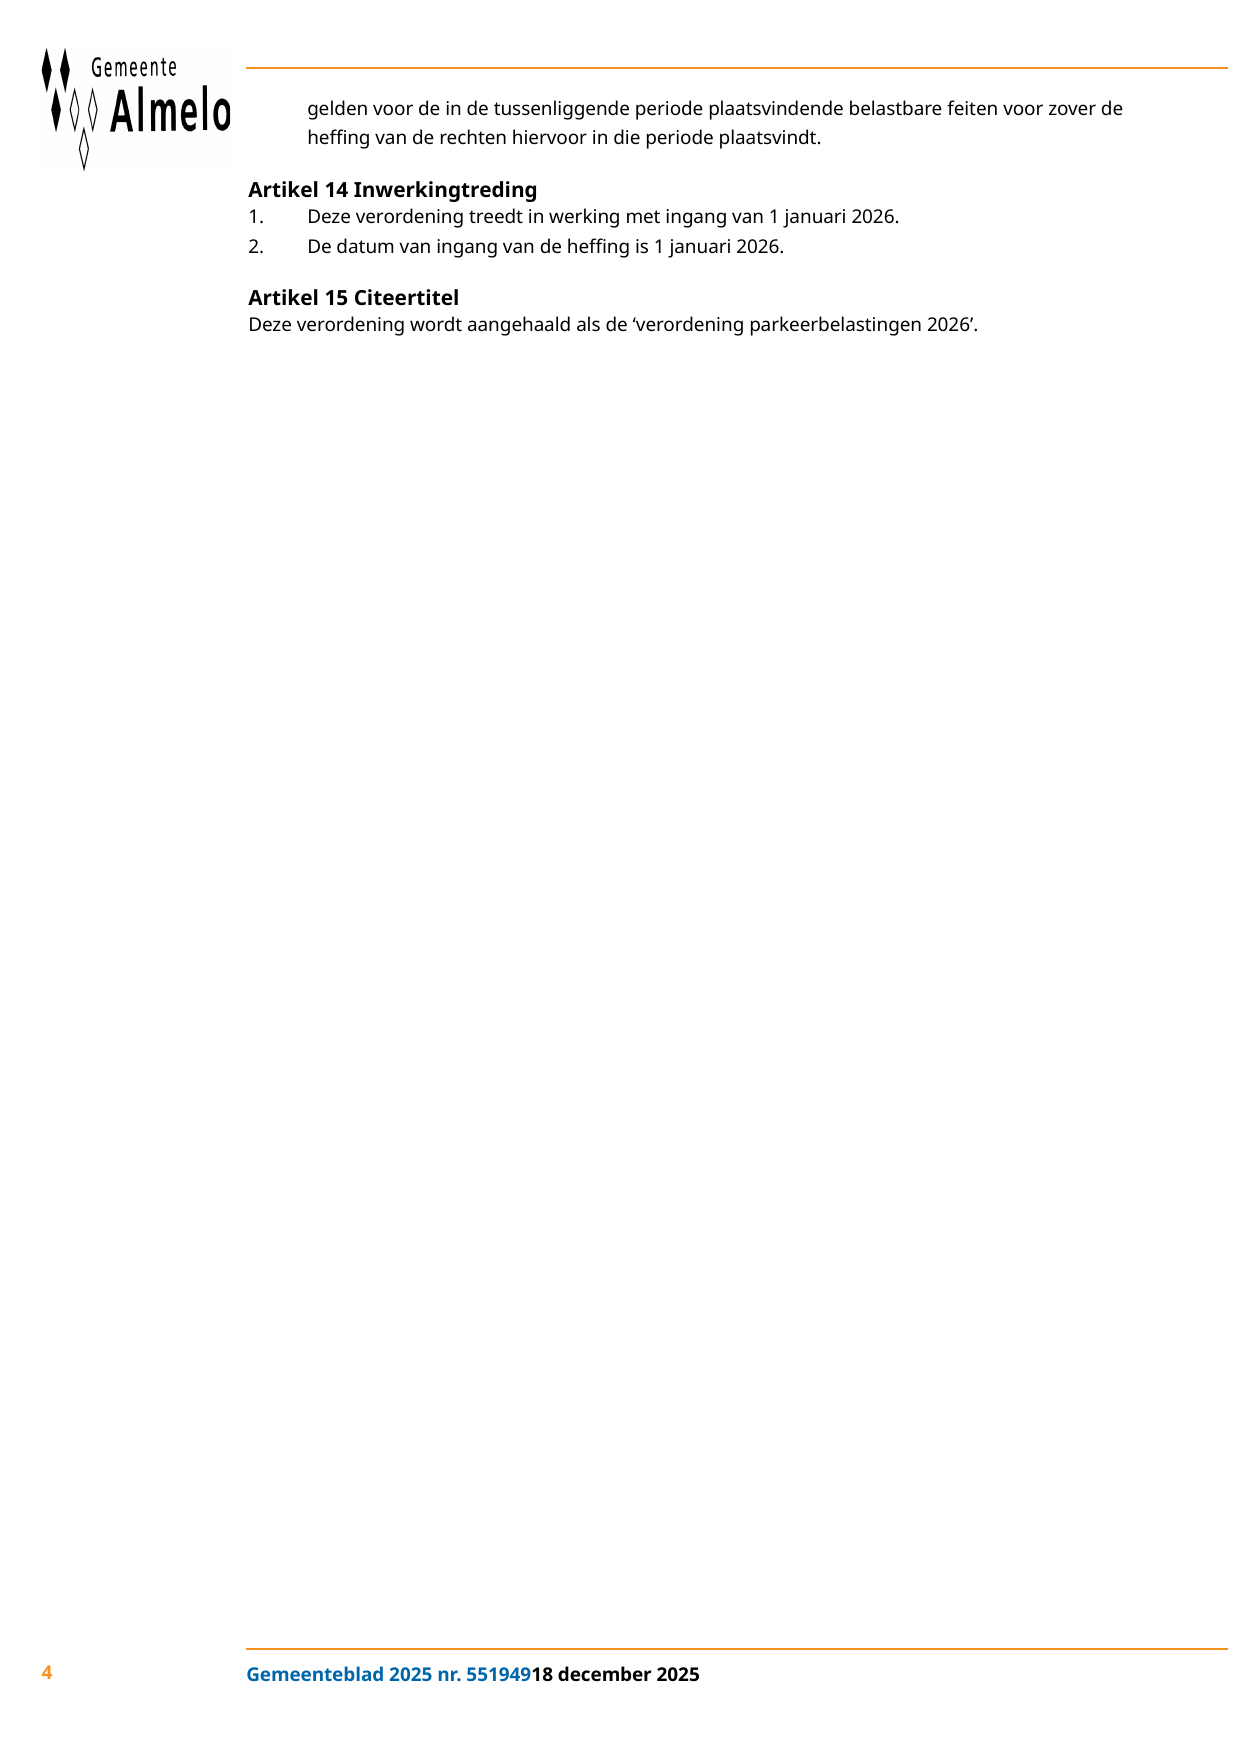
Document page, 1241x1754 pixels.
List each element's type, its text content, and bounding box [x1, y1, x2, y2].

list De datum van ingang van de heffing is 1 januari 2026. [248, 233, 1152, 258]
text Deze verordening wordt aangehaald als de ‘verordening parkeerbelastingen 2026’. [248, 312, 1152, 337]
picture [41, 47, 231, 172]
list gelden voor de in de tussenliggende periode plaatsvindende belastbare feiten voor zover de heffing van de rechten hiervoor in die periode plaatsvindt. [248, 95, 1152, 150]
list Deze verordening treedt in werking met ingang van 1 januari 2026. [248, 203, 1152, 229]
text Artikel 15 Citeertitel [248, 283, 1152, 312]
text Artikel 14 Inwerkingtreding [248, 175, 1152, 203]
